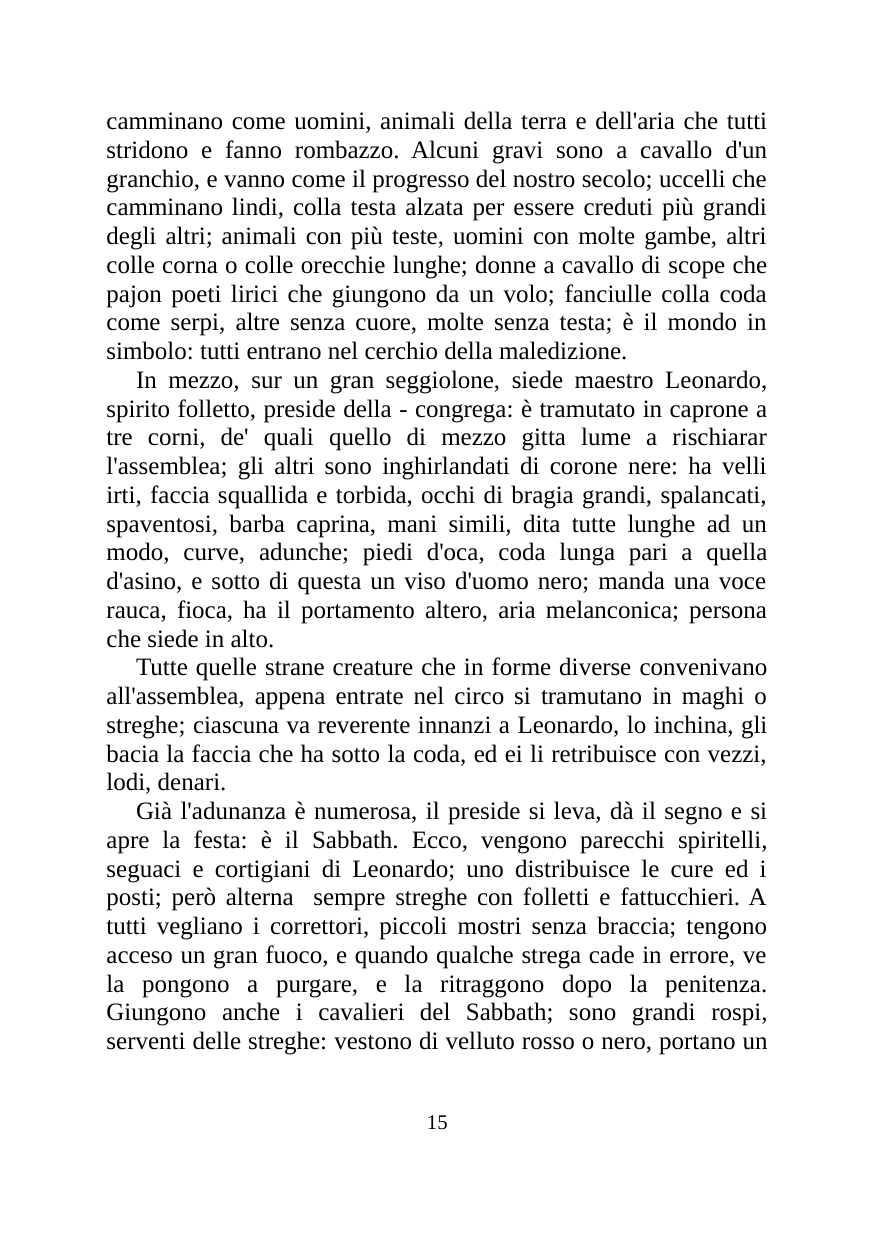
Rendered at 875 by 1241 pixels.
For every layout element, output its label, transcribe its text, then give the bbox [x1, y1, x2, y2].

text Tutte quelle strane creature che in forme diverse convenivano all'assemblea, appena entrate nel circo si tramutano in maghi o streghe; ciascuna va reverente innanzi a Leonardo, lo inchina, gli bacia la faccia che ha sotto la coda, ed ei li retribuisce con vezzi, lodi, denari. [106, 652, 768, 796]
text In mezzo, sur un gran seggiolone, siede maestro Leonardo, spirito folletto, preside della - congrega: è tramutato in caprone a tre corni, de' quali quello di mezzo gitta lume a rischiarar l'assemblea; gli altri sono inghirlandati di corone nere: ha velli irti, faccia squallida e torbida, occhi di bragia grandi, spalancati, spaventosi, barba caprina, mani simili, dita tutte lunghe ad un modo, curve, adunche; piedi d'oca, coda lunga pari a quella d'asino, e sotto di questa un viso d'uomo nero; manda una voce rauca, fioca, ha il portamento altero, aria melanconica; persona che siede in alto. [106, 365, 768, 652]
text Già l'adunanza è numerosa, il preside si leva, dà il segno e si apre la festa: è il Sabbath. Ecco, vengono parecchi spiritelli, seguaci e cortigiani di Leonardo; uno distribuisce le cure ed i posti; però alterna sempre streghe con folletti e fattucchieri. A tutti vegliano i correttori, piccoli mostri senza braccia; tengono acceso un gran fuoco, e quando qualche strega cade in errore, ve la pongono a purgare, e la ritraggono dopo la penitenza. Giungono anche i cavalieri del Sabbath; sono grandi rospi, serventi delle streghe: vestono di velluto rosso o nero, portano un [106, 796, 768, 1055]
text camminano come uomini, animali della terra e dell'aria che tutti stridono e fanno rombazzo. Alcuni gravi sono a cavallo d'un granchio, e vanno come il progresso del nostro secolo; uccelli che camminano lindi, colla testa alzata per essere creduti più grandi degli altri; animali con più teste, uomini con molte gambe, altri colle corna o colle orecchie lunghe; donne a cavallo di scope che pajon poeti lirici che giungono da un volo; fanciulle colla coda come serpi, altre senza cuore, molte senza testa; è il mondo in simbolo: tutti entrano nel cerchio della maledizione. [106, 106, 768, 365]
